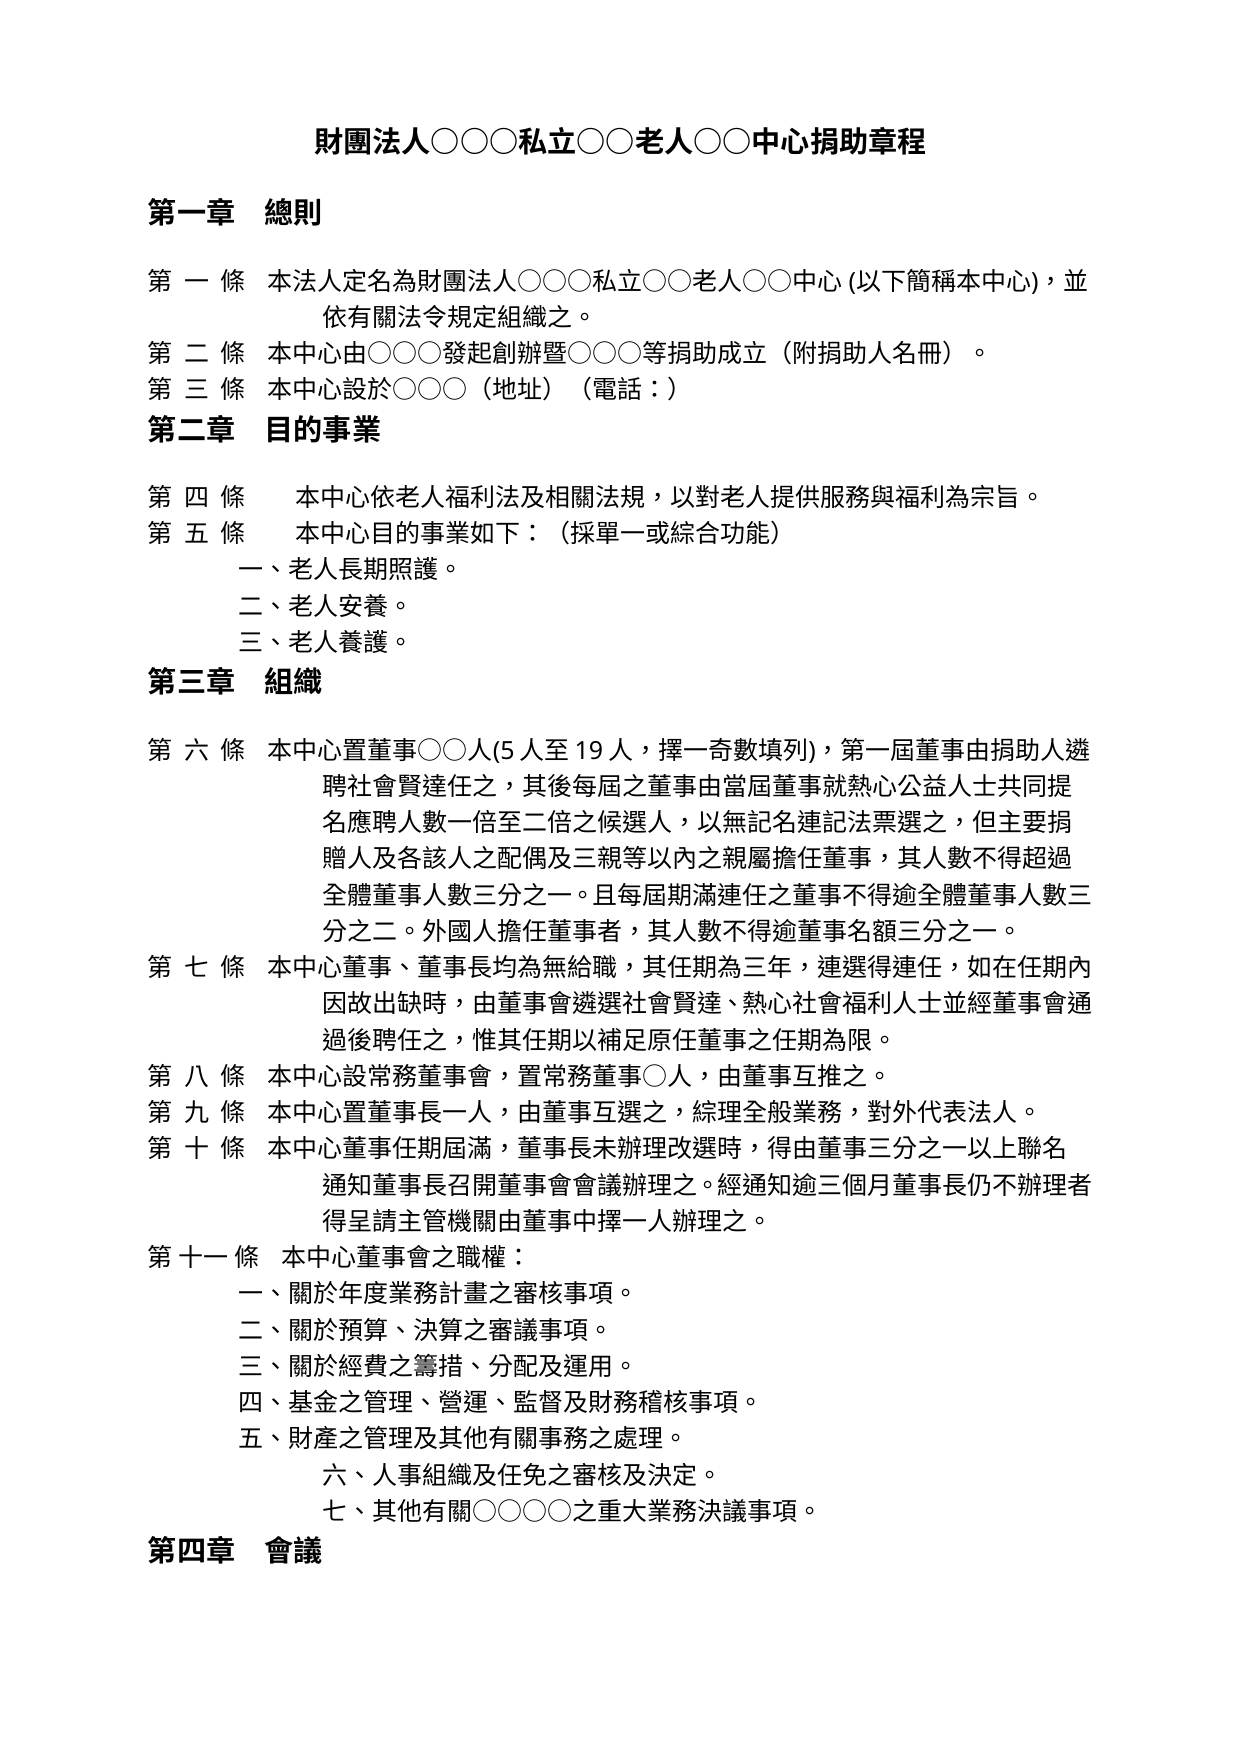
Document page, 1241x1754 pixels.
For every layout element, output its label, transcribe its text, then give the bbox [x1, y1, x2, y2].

text 六、人事組織及任免之審核及決定。 [148, 1455, 1092, 1491]
text 五、財產之管理及其他有關事務之處理。 [148, 1419, 1092, 1455]
text 第 六 條 本中心置董事○○人(5人至19人，擇一奇數填列)，第一屆董事由捐助人遴聘社會賢達任之，其後每屆之董事由當屆董事就熱心公益人士共同提名應聘人數一倍至二倍之候選人，以無記名連記法票選之，但主要捐贈人及各該人之配偶及三親等以內之親屬擔任董事，其人數不得超過全體董事人數三分之一。且每屆期滿連任之董事不得逾全體董事人數三分之二。外國人擔任董事者，其人數不得逾董事名額三分之一。 [148, 730, 1092, 948]
text 四、基金之管理、營運、監督及財務稽核事項。 [148, 1383, 1092, 1419]
text 七、其他有關○○○○之重大業務決議事項。 [148, 1491, 1092, 1528]
text 三、關於經費之籌措、分配及運用。 [148, 1346, 1092, 1383]
text 第 二 條 本中心由○○○發起創辦暨○○○等捐助成立（附捐助人名冊）。 [148, 333, 1092, 370]
text 第 三 條 本中心設於○○○（地址）（電話：） [148, 370, 1092, 406]
text 一、老人長期照護。 [148, 550, 1092, 586]
text 二、老人安養。 [148, 586, 1092, 622]
text 第二章 目的事業 [148, 406, 1092, 448]
text 第 一 條 本法人定名為財團法人○○○私立○○老人○○中心 (以下簡稱本中心)，並依有關法令規定組織之。 [148, 261, 1092, 333]
text 第一章 總則 [148, 189, 1092, 232]
text 第 十一 條 本中心董事會之職權： [148, 1238, 1092, 1274]
text 第 九 條 本中心置董事長一人，由董事互選之，綜理全般業務，對外代表法人。 [148, 1093, 1092, 1129]
text 第 五 條 本中心目的事業如下：（採單一或綜合功能） [148, 514, 1092, 550]
text 第 四 條 本中心依老人福利法及相關法規，以對老人提供服務與福利為宗旨。 [148, 477, 1092, 514]
text 一、關於年度業務計畫之審核事項。 [148, 1274, 1092, 1310]
text 財團法人○○○私立○○老人○○中心捐助章程 [148, 118, 1092, 160]
text 第 十 條 本中心董事任期屆滿，董事長未辦理改選時，得由董事三分之一以上聯名通知董事長召開董事會會議辦理之。經通知逾三個月董事長仍不辦理者，得呈請主管機關由董事中擇一人辦理之。 [148, 1129, 1092, 1238]
text 第 七 條 本中心董事、董事長均為無給職，其任期為三年，連選得連任，如在任期內因故出缺時，由董事會遴選社會賢達、熱心社會福利人士並經董事會通過後聘任之，惟其任期以補足原任董事之任期為限。 [148, 948, 1092, 1056]
text 第三章 組織 [148, 659, 1092, 701]
text 三、老人養護。 [148, 622, 1092, 659]
text 第四章 會議 [148, 1528, 1092, 1570]
text 二、關於預算、決算之審議事項。 [148, 1310, 1092, 1346]
text 第 八 條 本中心設常務董事會，置常務董事○人，由董事互推之。 [148, 1056, 1092, 1093]
